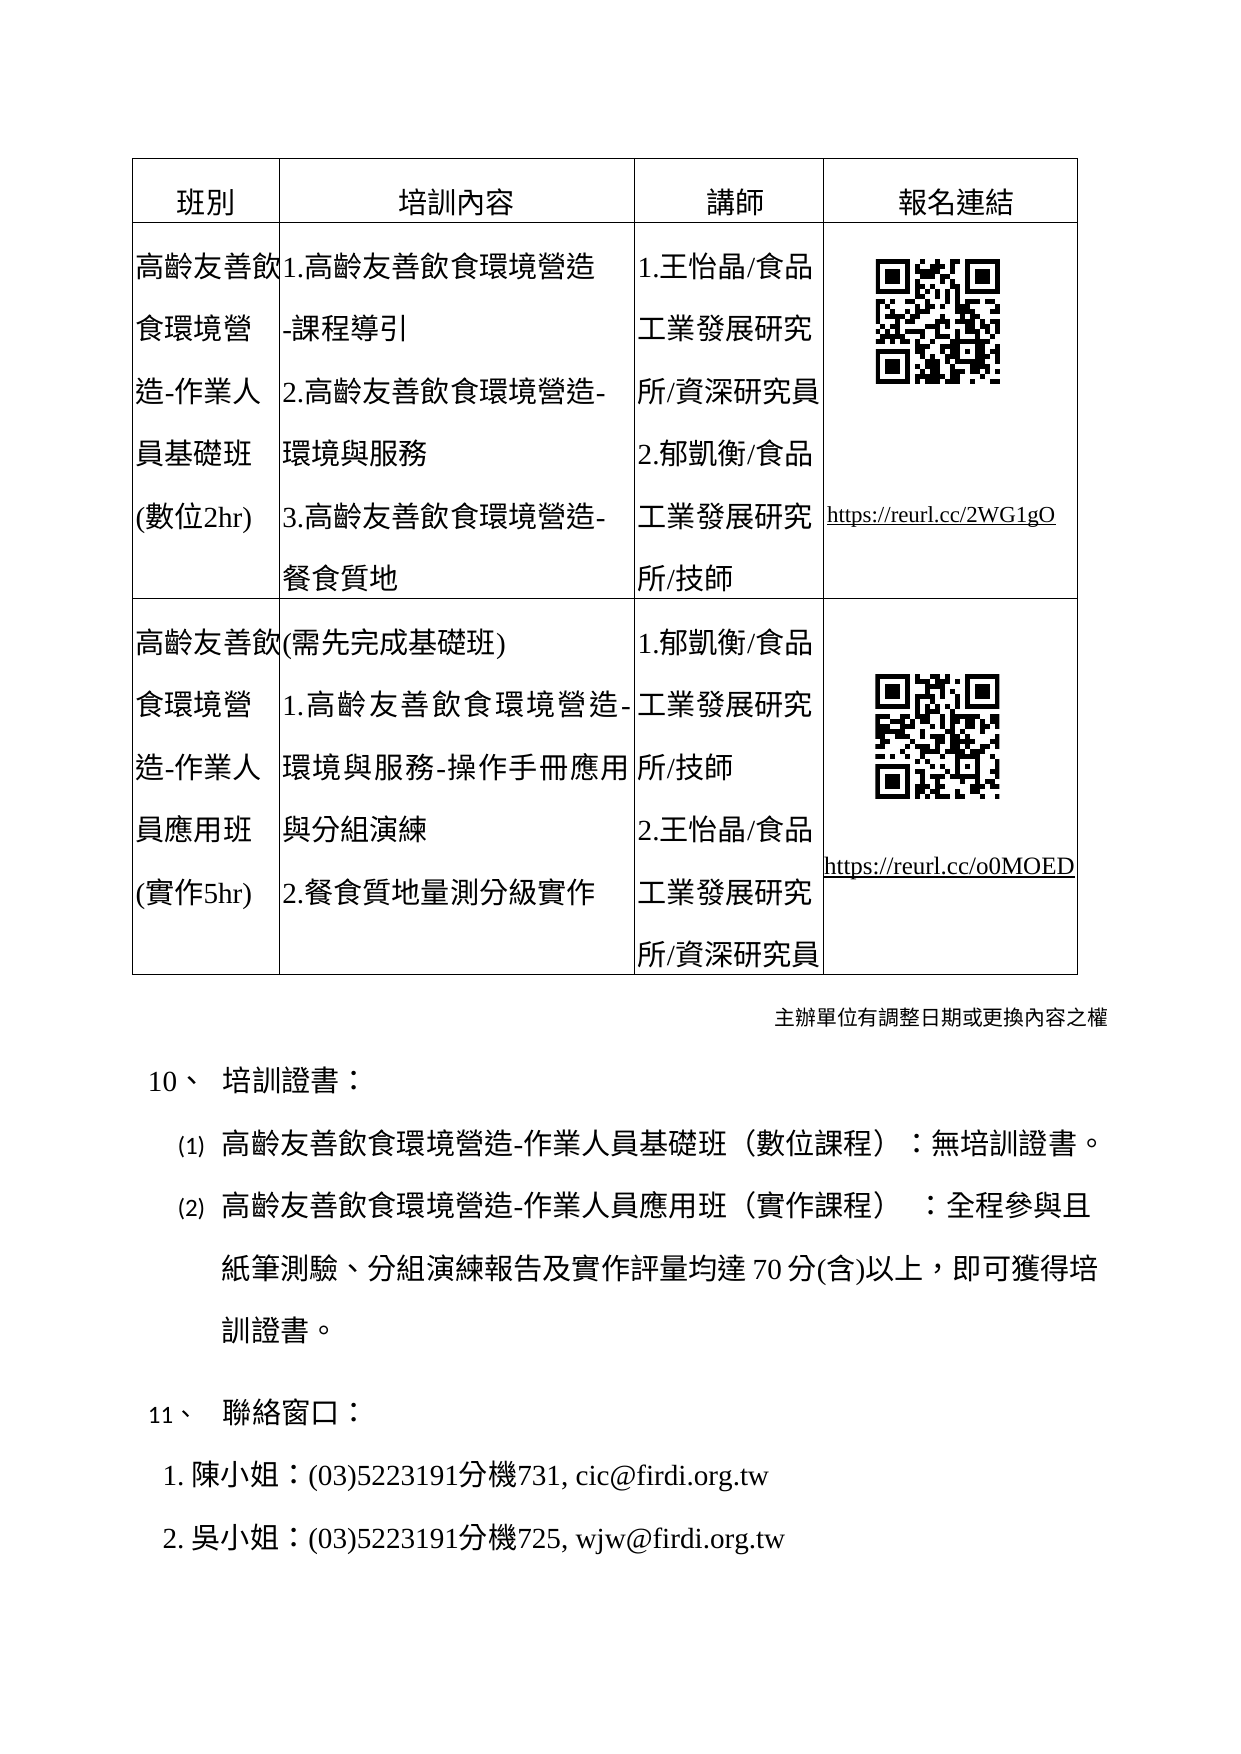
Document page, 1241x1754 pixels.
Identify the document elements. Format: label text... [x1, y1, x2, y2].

table_cell 1.郁凱衡/食品工業發展研究所/技師 2.王怡晶/食品工業發展研究所/資深研究員 [635, 599, 823, 974]
text 主辦單位有調整日期或更換內容之權 [223, 975, 1107, 1037]
table_cell 1.高齡友善飲食環境營造 -課程導引 2.高齡友善飲食環境營造-環境與服務 3.高齡友善飲食環境營造-餐食質地 [280, 223, 634, 598]
list 聯絡窗口： [148, 1369, 1107, 1431]
table_header 班別 [133, 159, 279, 222]
table_cell https://reurl.cc/2WG1gO [824, 223, 1077, 598]
table_header 講師 [635, 159, 823, 222]
table_cell https://reurl.cc/o0MOED [824, 599, 1077, 974]
table_cell 1.王怡晶/食品工業發展研究所/資深研究員2.郁凱衡/食品工業發展研究所/技師 [635, 223, 823, 598]
table_header 報名連結 [824, 159, 1077, 222]
table_cell (需先完成基礎班) 1.高齡友善飲食環境營造-環境與服務-操作手冊應用與分組演練 2.餐食質地量測分級實作 [280, 599, 634, 974]
list 培訓證書： [148, 1037, 1107, 1100]
list 高齡友善飲食環境營造-作業人員應用班（實作課程） ：全程參與且紙筆測驗、分組演練報告及實作評量均達70分(含)以上，即可獲得培訓證書。 [177, 1162, 1107, 1350]
table_cell 高齡友善飲食環境營造-作業人員基礎班 (數位2hr) [133, 223, 279, 598]
list 高齡友善飲食環境營造-作業人員基礎班（數位課程）：無培訓證書。 [177, 1100, 1107, 1162]
text 1. 陳小姐：(03)5223191分機731, cic@firdi.org.tw [148, 1431, 1107, 1494]
table_header 培訓內容 [280, 159, 634, 222]
table_cell 高齡友善飲食環境營造-作業人員應用班 (實作5hr) [133, 599, 279, 974]
text 2. 吳小姐：(03)5223191分機725, wjw@firdi.org.tw [148, 1494, 1107, 1556]
